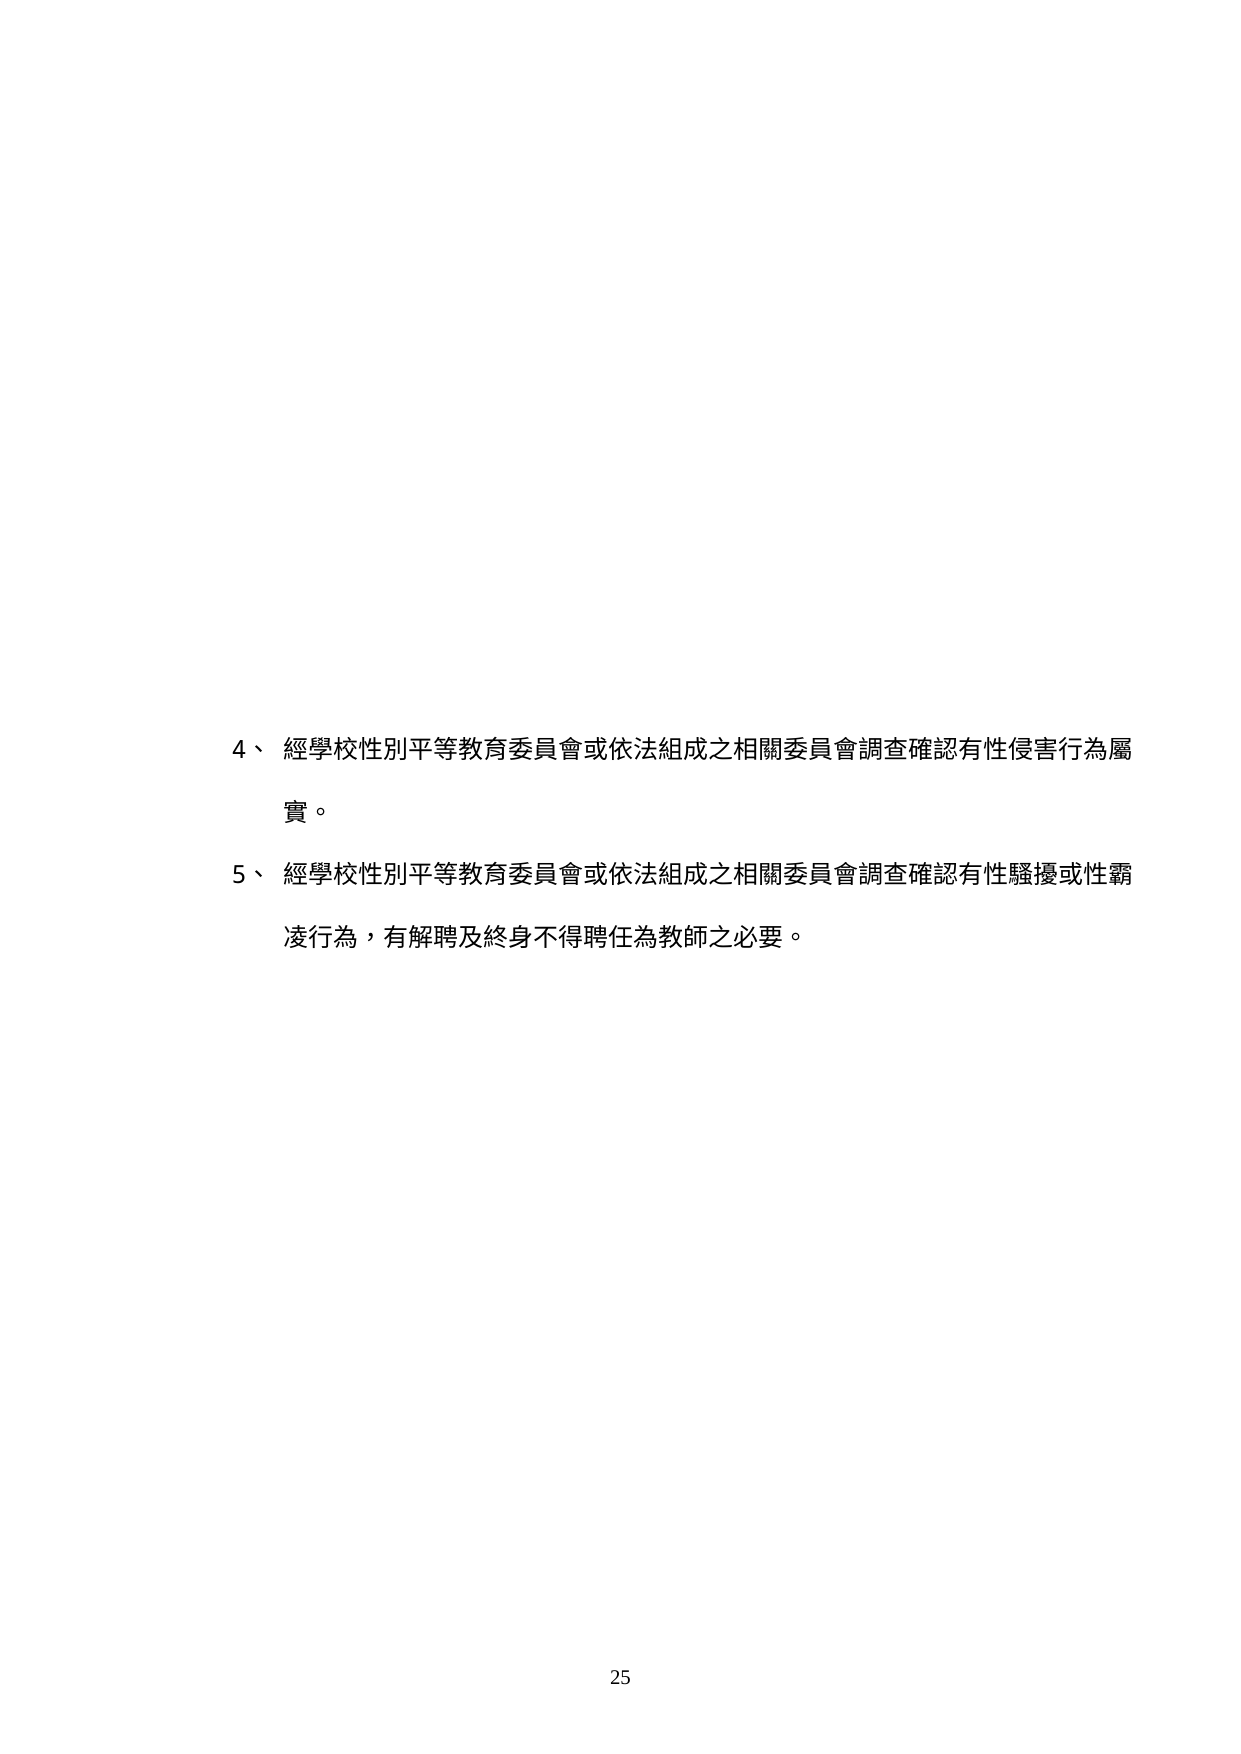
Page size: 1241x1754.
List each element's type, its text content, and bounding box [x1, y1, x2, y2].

list 經學校性別平等教育委員會或依法組成之相關委員會調查確認有性騷擾或性霸凌行為，有解聘及終身不得聘任為教師之必要。 [231, 831, 1134, 956]
list 經學校性別平等教育委員會或依法組成之相關委員會調查確認有性侵害行為屬實。 [231, 706, 1134, 831]
